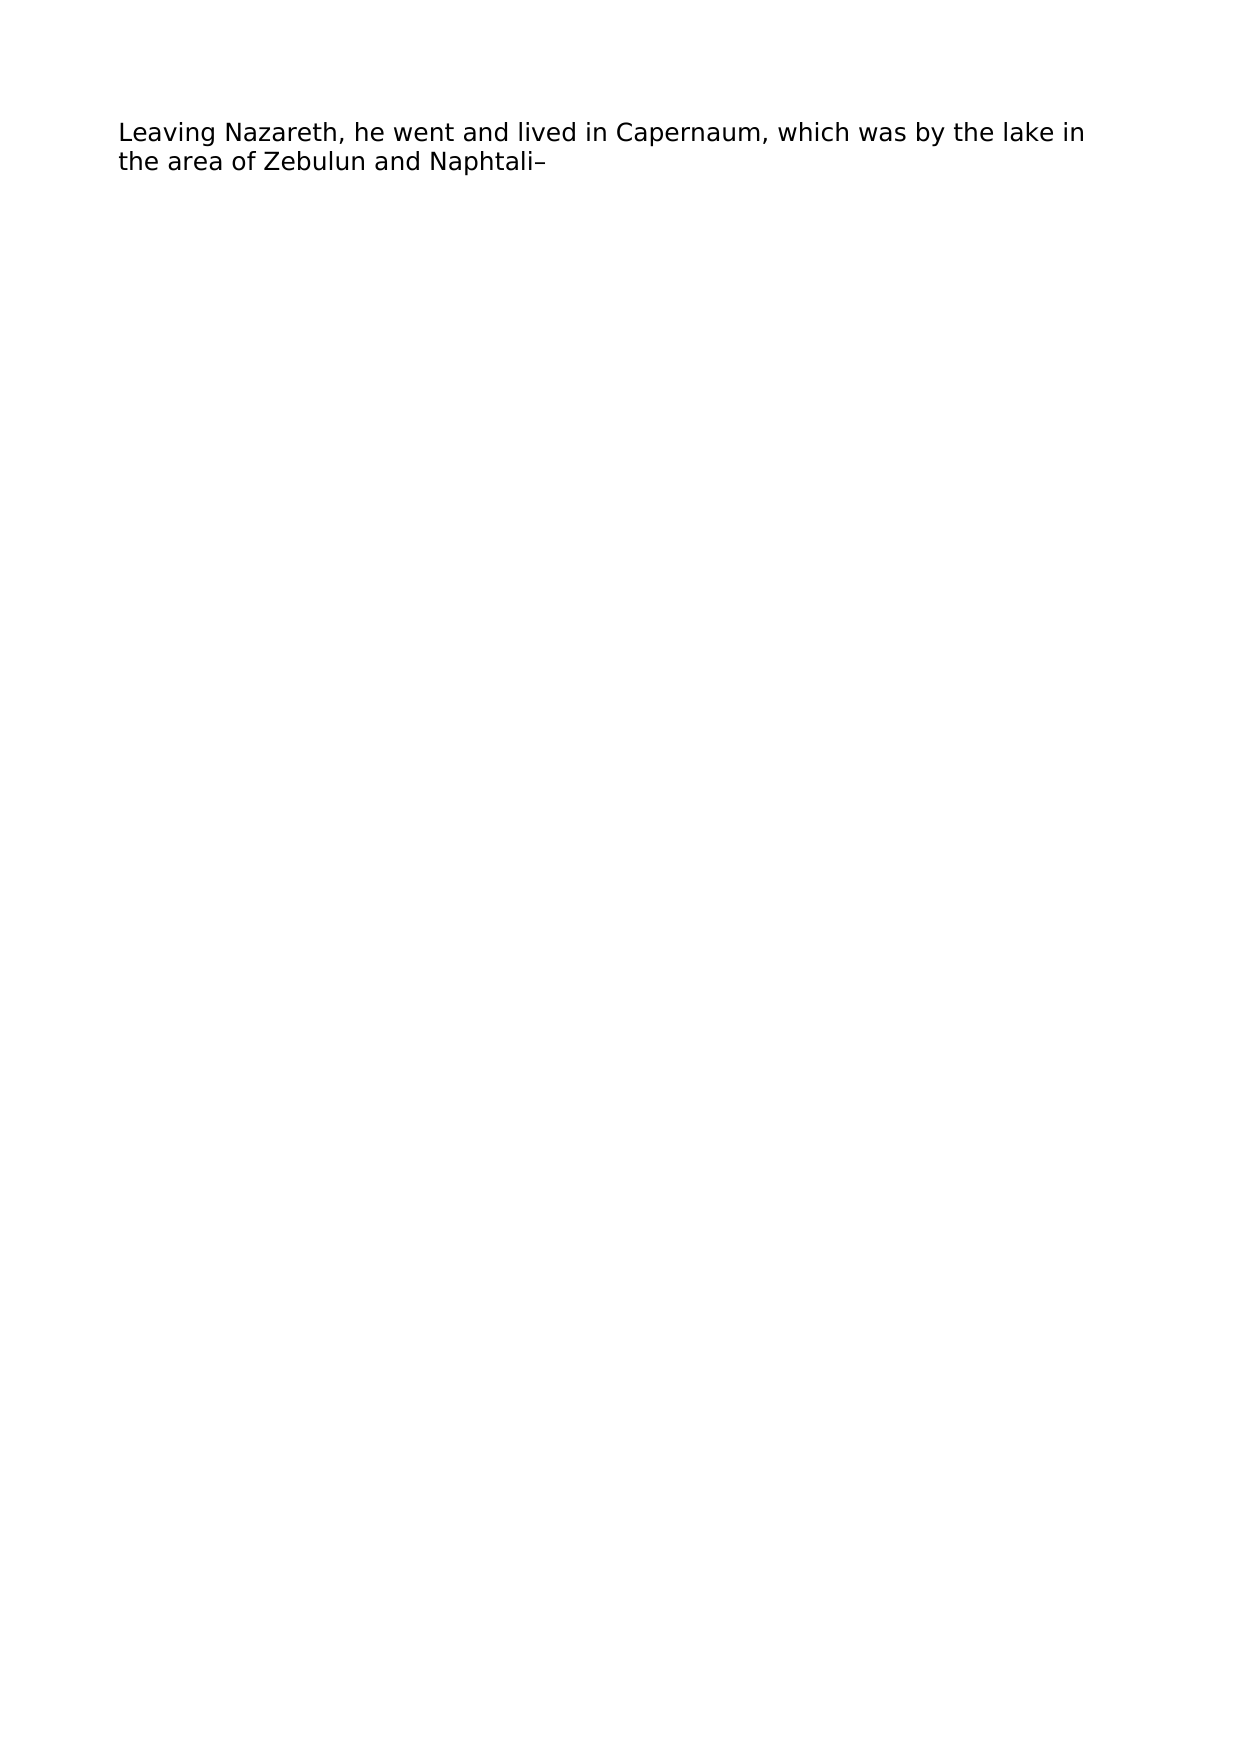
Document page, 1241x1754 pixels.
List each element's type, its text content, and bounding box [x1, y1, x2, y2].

text Leaving Nazareth, he went and lived in Capernaum, which was by the lake in the area of Zebulun and Naphtali– [118, 118, 1122, 176]
